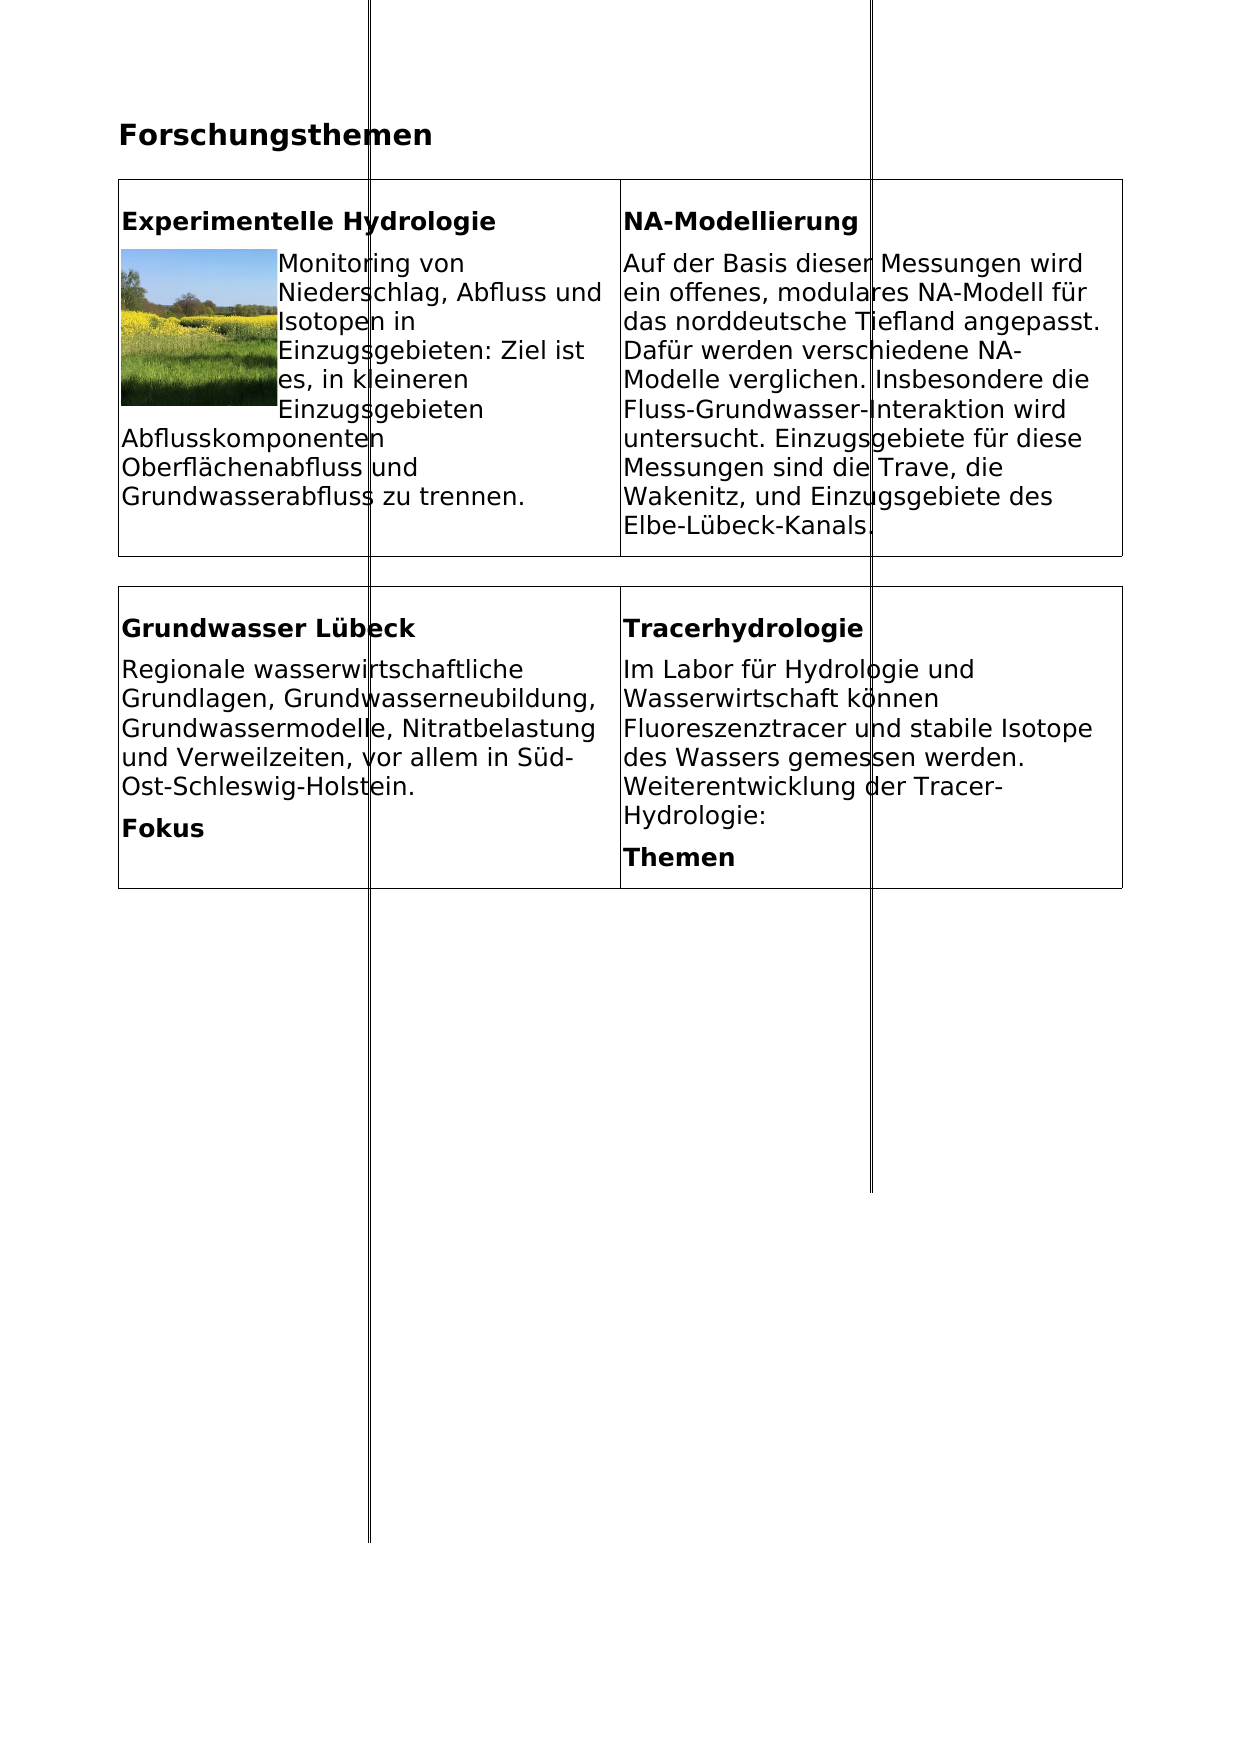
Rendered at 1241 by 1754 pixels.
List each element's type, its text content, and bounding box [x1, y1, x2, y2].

subtitle Forschungsthemen [371, 118, 870, 152]
table_header Grundwasser Lübeck Regionale wasserwirtschaftliche Grundlagen, Grundwasserneubildung, Grundwassermodelle, Nitratbelastung und Verweilzeiten, vor allem in Süd-Ost-Schleswig-Holstein. Fokus [119, 587, 368, 888]
table_header Grundwasser Lübeck Regionale wasserwirtschaftliche Grundlagen, Grundwasserneubildung, Grundwassermodelle, Nitratbelastung und Verweilzeiten, vor allem in Süd-Ost-Schleswig-Holstein. Fokus [371, 587, 620, 888]
table_header Experimentelle Hydrologie Monitoring von Niederschlag, Abfluss und Isotopen in Einzugsgebieten: Ziel ist es, in kleineren Einzugsgebieten Abflusskomponenten Oberflächenabfluss und Grundwasserabfluss zu trennen. [119, 180, 368, 556]
table_header NA-Modellierung Auf der Basis dieser Messungen wird ein offenes, modulares NA-Modell für das norddeutsche Tiefland angepasst. Dafür werden verschiedene NA-Modelle verglichen. Insbesondere die Fluss-Grundwasser-Interaktion wird untersucht. Einzugsgebiete für diese Messungen sind die Trave, die Wakenitz, und Einzugsgebiete des Elbe-Lübeck-Kanals. [873, 180, 1122, 556]
table_header Experimentelle Hydrologie Monitoring von Niederschlag, Abfluss und Isotopen in Einzugsgebieten: Ziel ist es, in kleineren Einzugsgebieten Abflusskomponenten Oberflächenabfluss und Grundwasserabfluss zu trennen. [371, 180, 620, 556]
table_header Tracerhydrologie Im Labor für Hydrologie und Wasserwirtschaft können Fluoreszenztracer und stabile Isotope des Wassers gemessen werden. Weiterentwicklung der Tracer-Hydrologie: Themen [621, 587, 870, 888]
subtitle Forschungsthemen [873, 118, 1122, 152]
table_header Tracerhydrologie Im Labor für Hydrologie und Wasserwirtschaft können Fluoreszenztracer und stabile Isotope des Wassers gemessen werden. Weiterentwicklung der Tracer-Hydrologie: Themen [873, 587, 1122, 888]
table_header NA-Modellierung Auf der Basis dieser Messungen wird ein offenes, modulares NA-Modell für das norddeutsche Tiefland angepasst. Dafür werden verschiedene NA-Modelle verglichen. Insbesondere die Fluss-Grundwasser-Interaktion wird untersucht. Einzugsgebiete für diese Messungen sind die Trave, die Wakenitz, und Einzugsgebiete des Elbe-Lübeck-Kanals. [621, 180, 870, 556]
subtitle Forschungsthemen [118, 118, 368, 152]
picture [121, 249, 278, 406]
